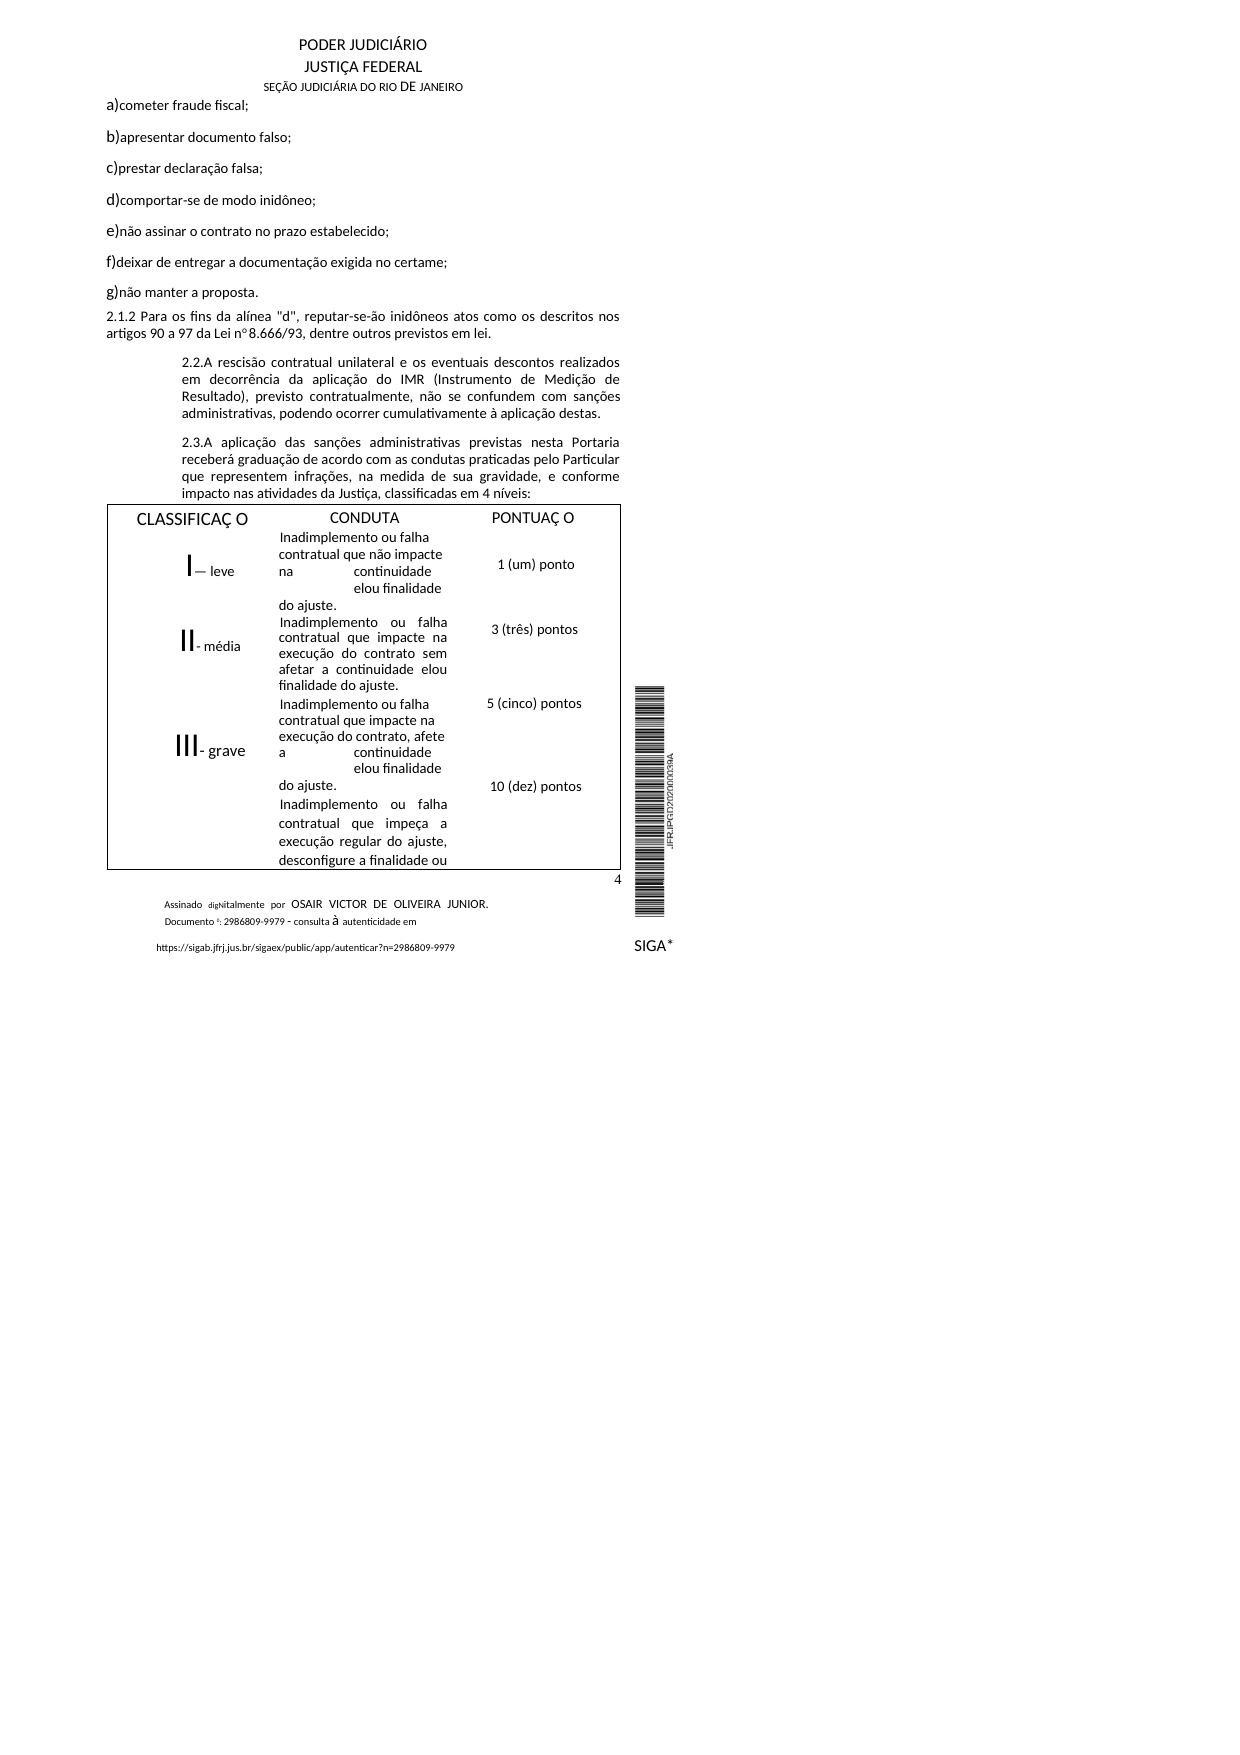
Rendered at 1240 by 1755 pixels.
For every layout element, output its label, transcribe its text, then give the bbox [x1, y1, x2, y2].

table_header CONDUTA Inadimplemento ou falha contratual que não impacte na continuidade elou finalidade do ajuste. Inadimplemento ou falha contratual que impacte na execução do contrato sem afetar a continuidade elou finalidade do ajuste. Inadimplemento ou falha contratual que impacte na execução do contrato, afete a continuidade elou finalidade do ajuste. Inadimplemento ou falha contratual que impeça a execução regular do ajuste, desconfigure a finalidade ou [279, 505, 468, 869]
text 2.1.2 Para os fins da alínea "d", reputar-se-ão inidôneos atos como os descritos nos artigos 90 a 97 da Lei no 8.666/93, dentre outros previstos em lei. [106, 308, 621, 342]
list A rescisão contratual unilateral e os eventuais descontos realizados em decorrência da aplicação do IMR (Instrumento de Medição de Resultado), previsto contratualmente, não se confundem com sanções administrativas, podendo ocorrer cumulativamente à aplicação destas. [107, 354, 621, 422]
list deixar de entregar a documentação exigida no certame; [91, 252, 621, 272]
table_header CLASSIFICAÇ O — leve - média - grave - gravíssima [108, 505, 278, 869]
list não assinar o contrato no prazo estabelecido; [91, 221, 621, 240]
list cometer fraude fiscal; [91, 95, 621, 114]
list A aplicação das sanções administrativas previstas nesta Portaria receberá graduação de acordo com as condutas praticadas pelo Particular que representem infrações, na medida de sua gravidade, e conforme impacto nas atividades da Justiça, classificadas em 4 níveis: [107, 434, 621, 502]
list não manter a proposta. [91, 282, 621, 301]
list prestar declaração falsa; [91, 158, 621, 177]
table_header PONTUAÇ O 1 (um) ponto 3 (três) pontos 5 (cinco) pontos 10 (dez) pontos [469, 505, 620, 869]
list comportar-se de modo inidôneo; [91, 189, 621, 209]
list apresentar documento falso; [91, 127, 621, 146]
